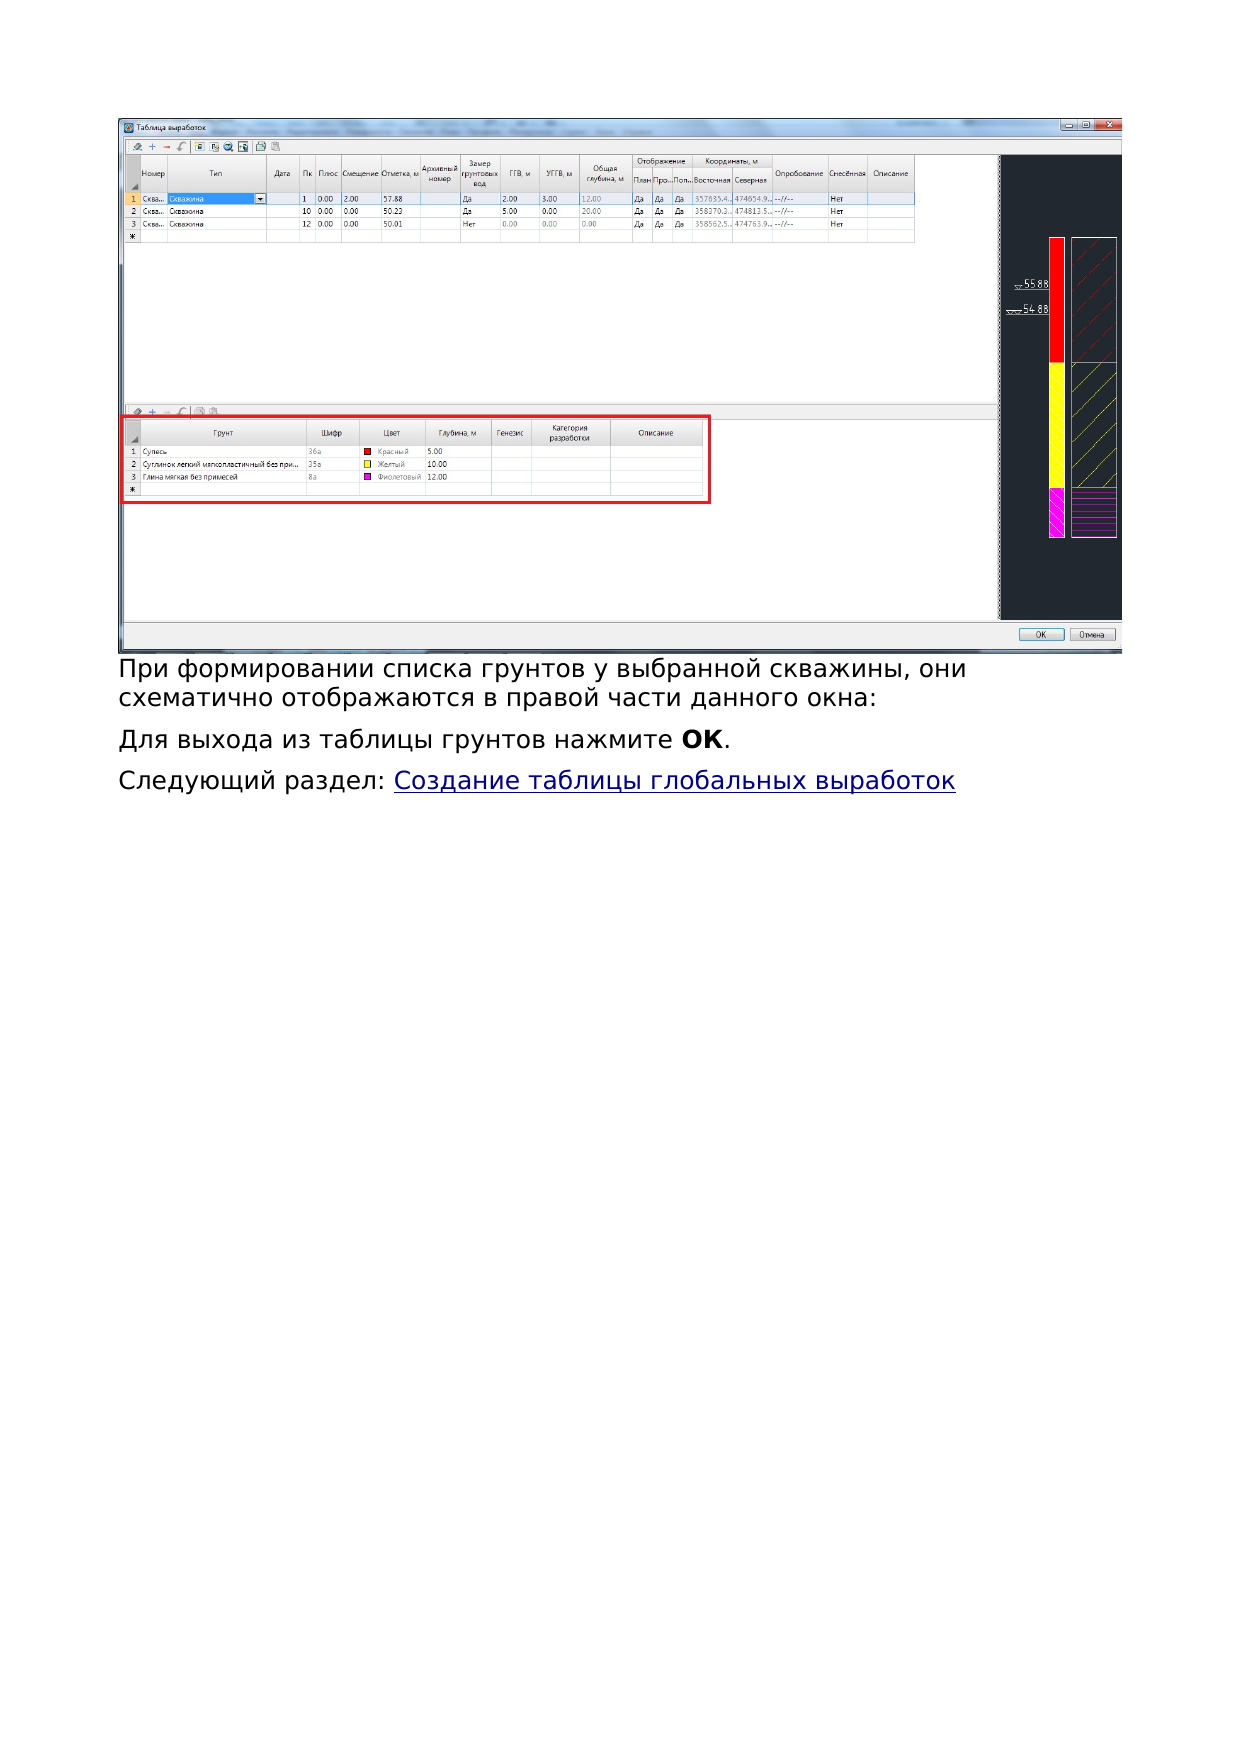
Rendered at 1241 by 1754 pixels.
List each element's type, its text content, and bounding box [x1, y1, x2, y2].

text Для выхода из таблицы грунтов нажмите ОК. [118, 725, 1122, 754]
text Следующий раздел: Создание таблицы глобальных выработок [118, 767, 1122, 796]
picture [118, 118, 1123, 654]
text При формировании списка грунтов у выбранной скважины, они схематично отображаются в правой части данного окна: [118, 654, 1122, 712]
